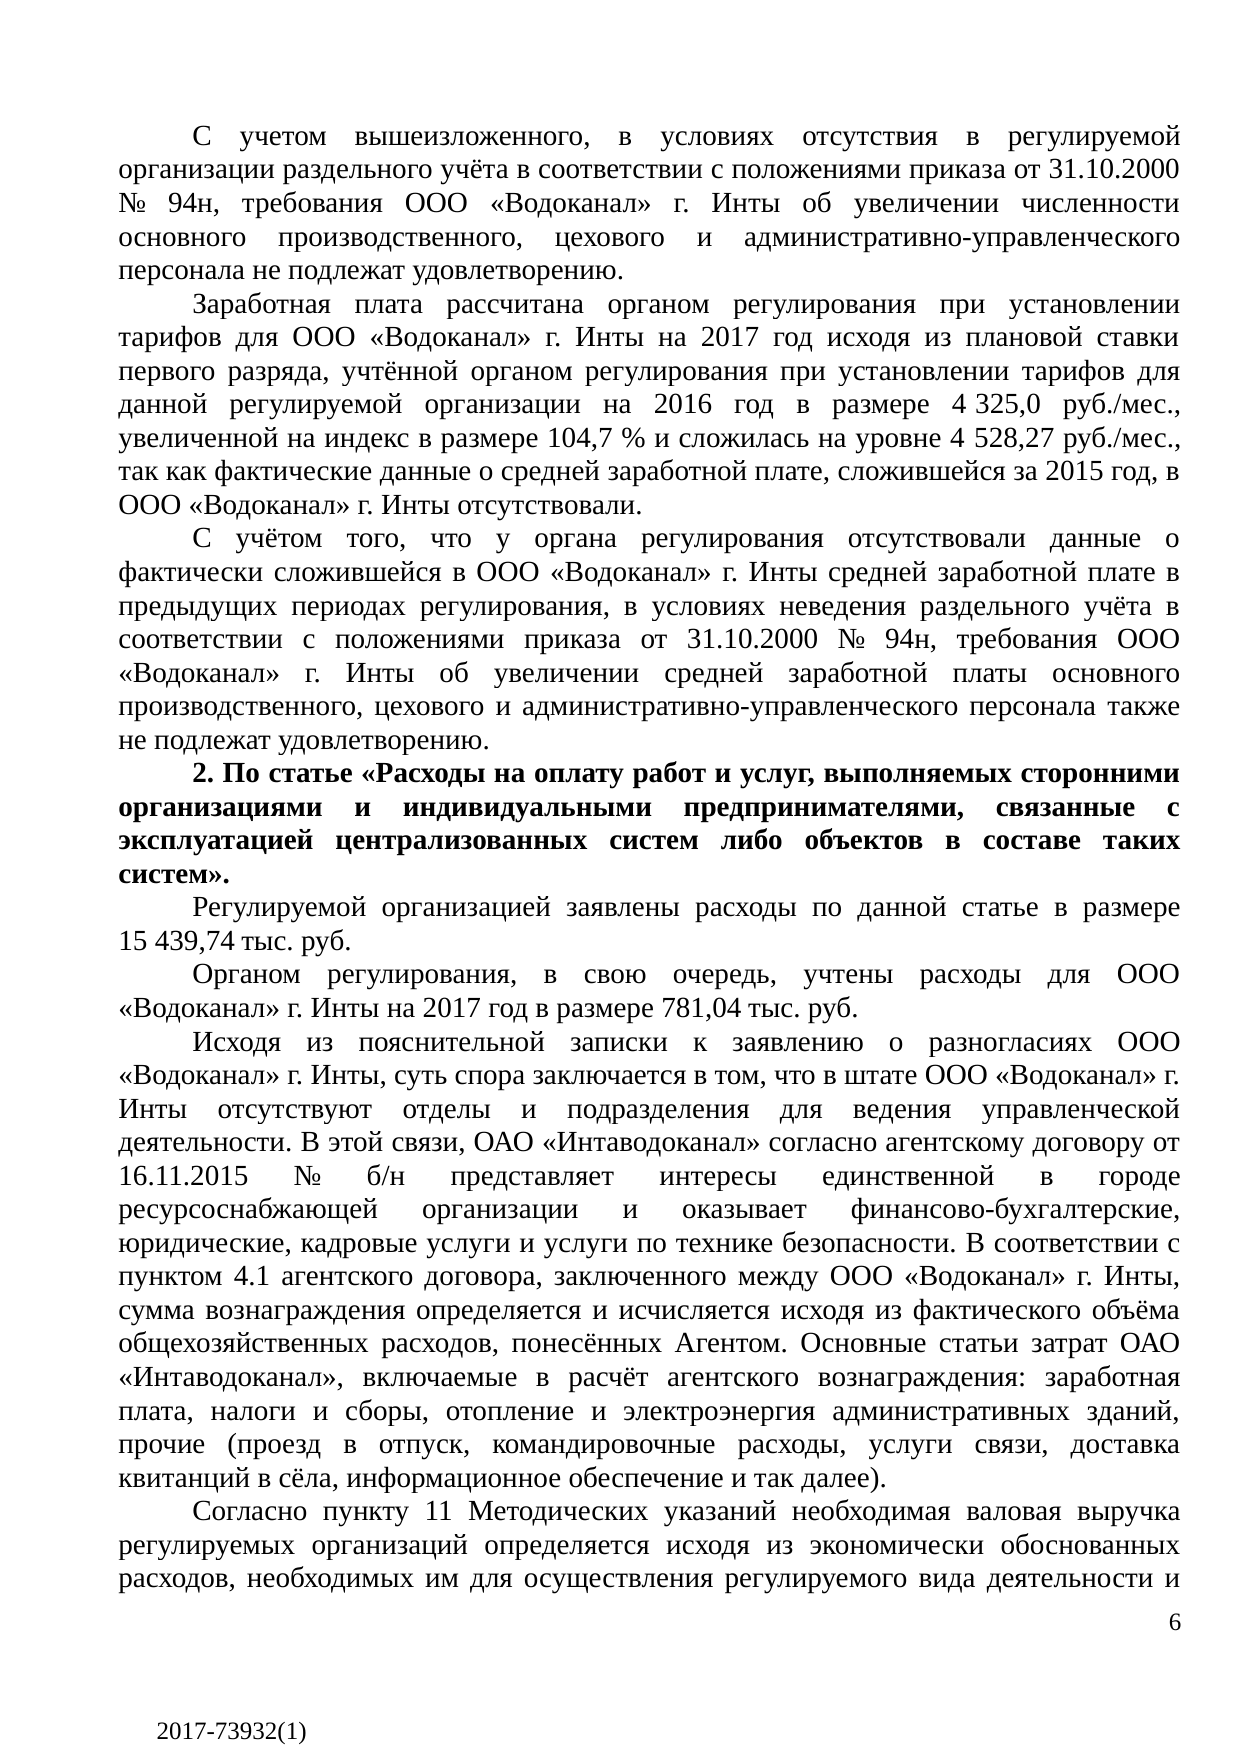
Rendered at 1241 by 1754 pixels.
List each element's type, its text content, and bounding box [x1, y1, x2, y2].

text Органом регулирования, в свою очередь, учтены расходы для ООО «Водоканал» г. Инты на 2017 год в размере 781,04 тыс. руб. [118, 957, 1181, 1024]
text Исходя из пояснительной записки к заявлению о разногласиях ООО «Водоканал» г. Инты, суть спора заключается в том, что в штате ООО «Водоканал» г. Инты отсутствуют отделы и подразделения для ведения управленческой деятельности. В этой связи, ОАО «Интаводоканал» согласно агентскому договору от 16.11.2015 № б/н представляет интересы единственной в городе ресурсоснабжающей организации и оказывает финансово-бухгалтерские, юридические, кадровые услуги и услуги по технике безопасности. В соответствии с пунктом 4.1 агентского договора, заключенного между ООО «Водоканал» г. Инты, сумма вознаграждения определяется и исчисляется исходя из фактического объёма общехозяйственных расходов, понесённых Агентом. Основные статьи затрат ОАО «Интаводоканал», включаемые в расчёт агентского вознаграждения: заработная плата, налоги и сборы, отопление и электроэнергия административных зданий, прочие (проезд в отпуск, командировочные расходы, услуги связи, доставка квитанций в сёла, информационное обеспечение и так далее). [118, 1024, 1181, 1493]
text Регулируемой организацией заявлены расходы по данной статье в размере 15 439,74 тыс. руб. [118, 889, 1181, 957]
text С учётом того, что у органа регулирования отсутствовали данные о фактически сложившейся в ООО «Водоканал» г. Инты средней заработной плате в предыдущих периодах регулирования, в условиях неведения раздельного учёта в соответствии с положениями приказа от 31.10.2000 № 94н, требования ООО «Водоканал» г. Инты об увеличении средней заработной платы основного производственного, цехового и административно-управленческого персонала также не подлежат удовлетворению. [118, 521, 1181, 755]
text С учетом вышеизложенного, в условиях отсутствия в регулируемой организации раздельного учёта в соответствии с положениями приказа от 31.10.2000 № 94н, требования ООО «Водоканал» г. Инты об увеличении численности основного производственного, цехового и административно-управленческого персонала не подлежат удовлетворению. [118, 118, 1181, 286]
text Согласно пункту 11 Методических указаний необходимая валовая выручка регулируемых организаций определяется исходя из экономически обоснованных расходов, необходимых им для осуществления регулируемого вида деятельности и [118, 1493, 1181, 1594]
text 2. По статье «Расходы на оплату работ и услуг, выполняемых сторонними организациями и индивидуальными предпринимателями, связанные с эксплуатацией централизованных систем либо объектов в составе таких систем». [118, 755, 1181, 889]
text Заработная плата рассчитана органом регулирования при установлении тарифов для ООО «Водоканал» г. Инты на 2017 год исходя из плановой ставки первого разряда, учтённой органом регулирования при установлении тарифов для данной регулируемой организации на 2016 год в размере 4 325,0 руб./мес., увеличенной на индекс в размере 104,7 % и сложилась на уровне 4 528,27 руб./мес., так как фактические данные о средней заработной плате, сложившейся за 2015 год, в ООО «Водоканал» г. Инты отсутствовали. [118, 286, 1181, 521]
